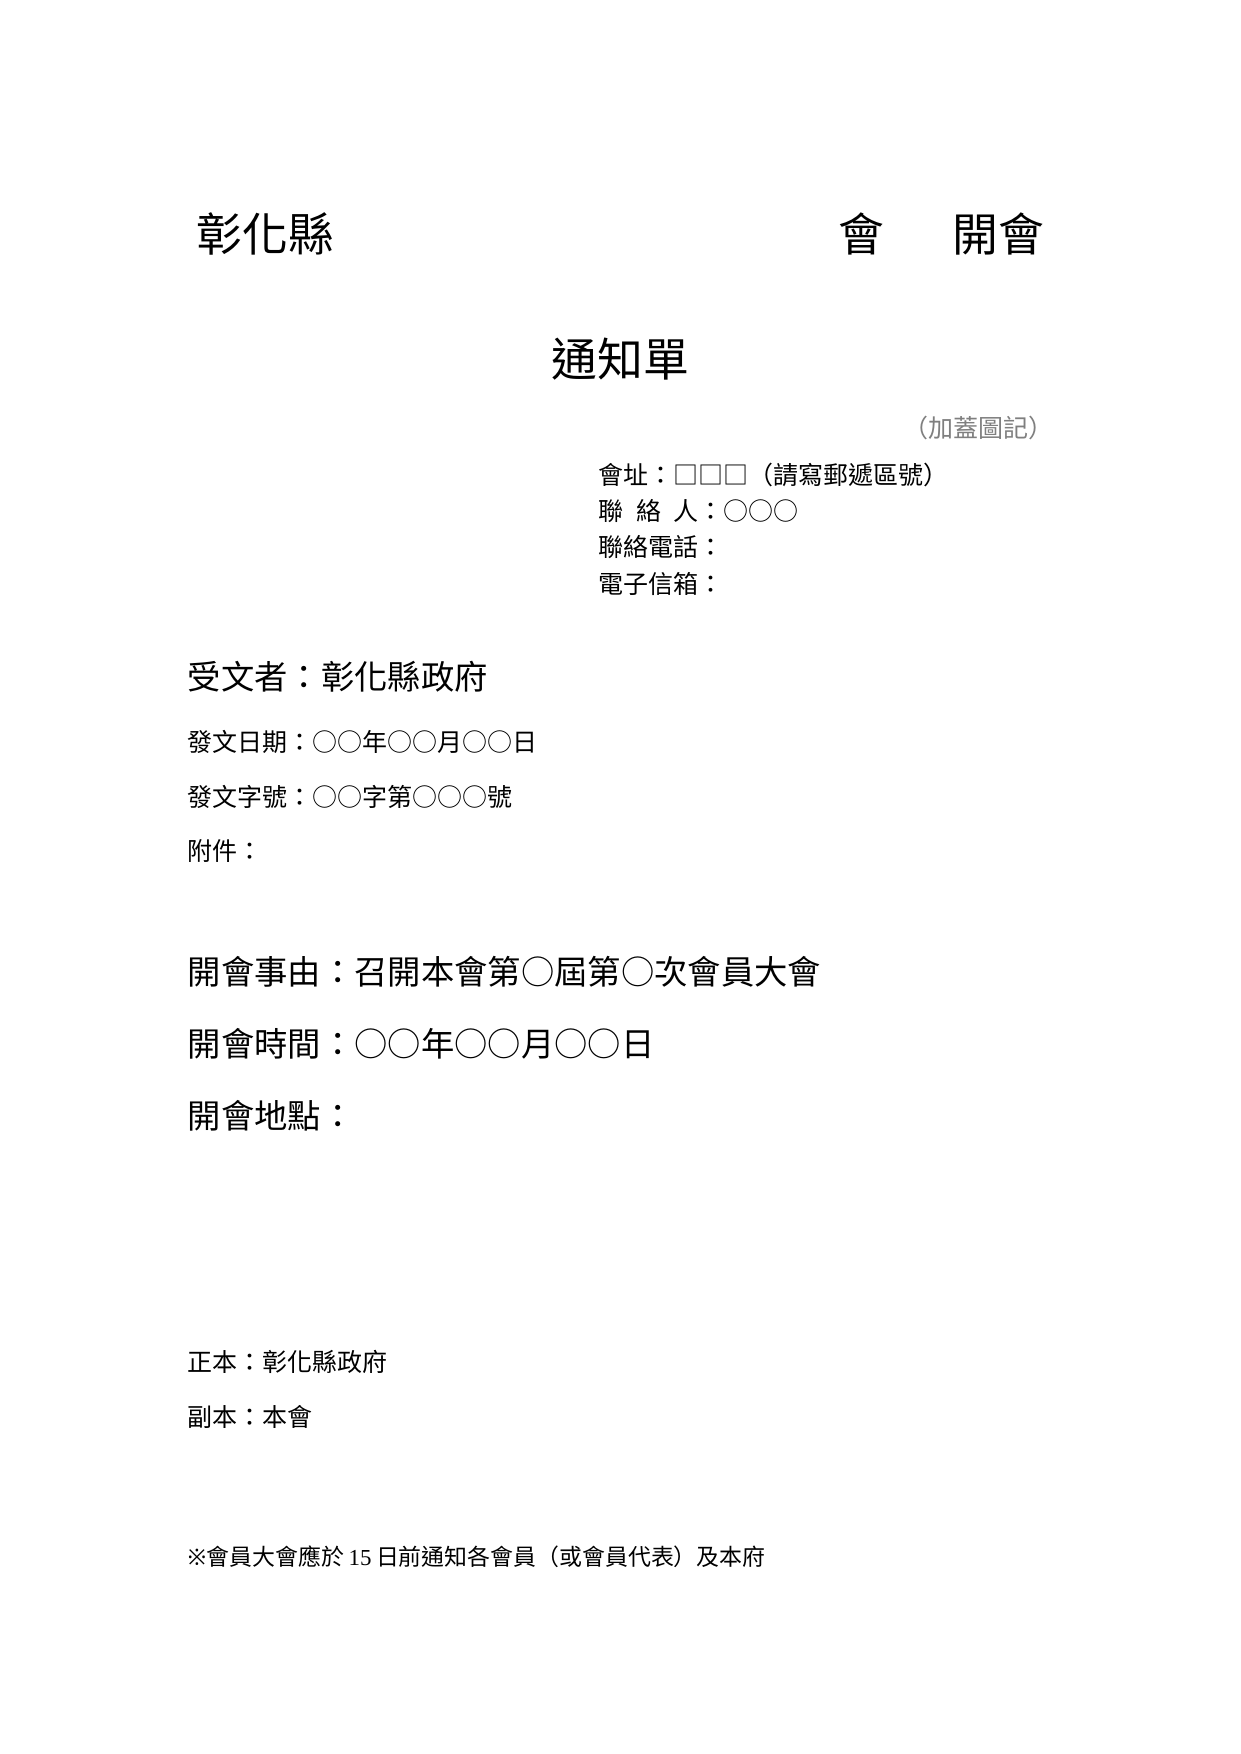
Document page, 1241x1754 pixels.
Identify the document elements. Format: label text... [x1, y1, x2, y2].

text 電子信箱： [508, 564, 1053, 600]
text ※會員大會應於15日前通知各會員（或會員代表）及本府 [187, 1514, 1053, 1577]
text 聯 絡 人：○○○ [508, 492, 1053, 528]
text 發文字號：○○字第○○○號 [187, 777, 1053, 813]
text 彰化縣 會 開會通知單 [187, 158, 1053, 408]
text 附件： [187, 832, 1053, 868]
text （加蓋圖記） [689, 408, 1053, 444]
text 發文日期：○○年○○月○○日 [187, 723, 1053, 759]
text 會址：□□□（請寫郵遞區號） [508, 455, 1053, 492]
text 正本：彰化縣政府 [187, 1343, 1053, 1379]
text 開會時間：○○年○○月○○日 [187, 1018, 1053, 1066]
text 副本：本會 [187, 1397, 1053, 1433]
text 開會事由：召開本會第○屆第○次會員大會 [187, 946, 1053, 994]
text 開會地點： [187, 1090, 1053, 1138]
text 聯絡電話： [508, 528, 1053, 564]
text 受文者：彰化縣政府 [187, 651, 1053, 699]
